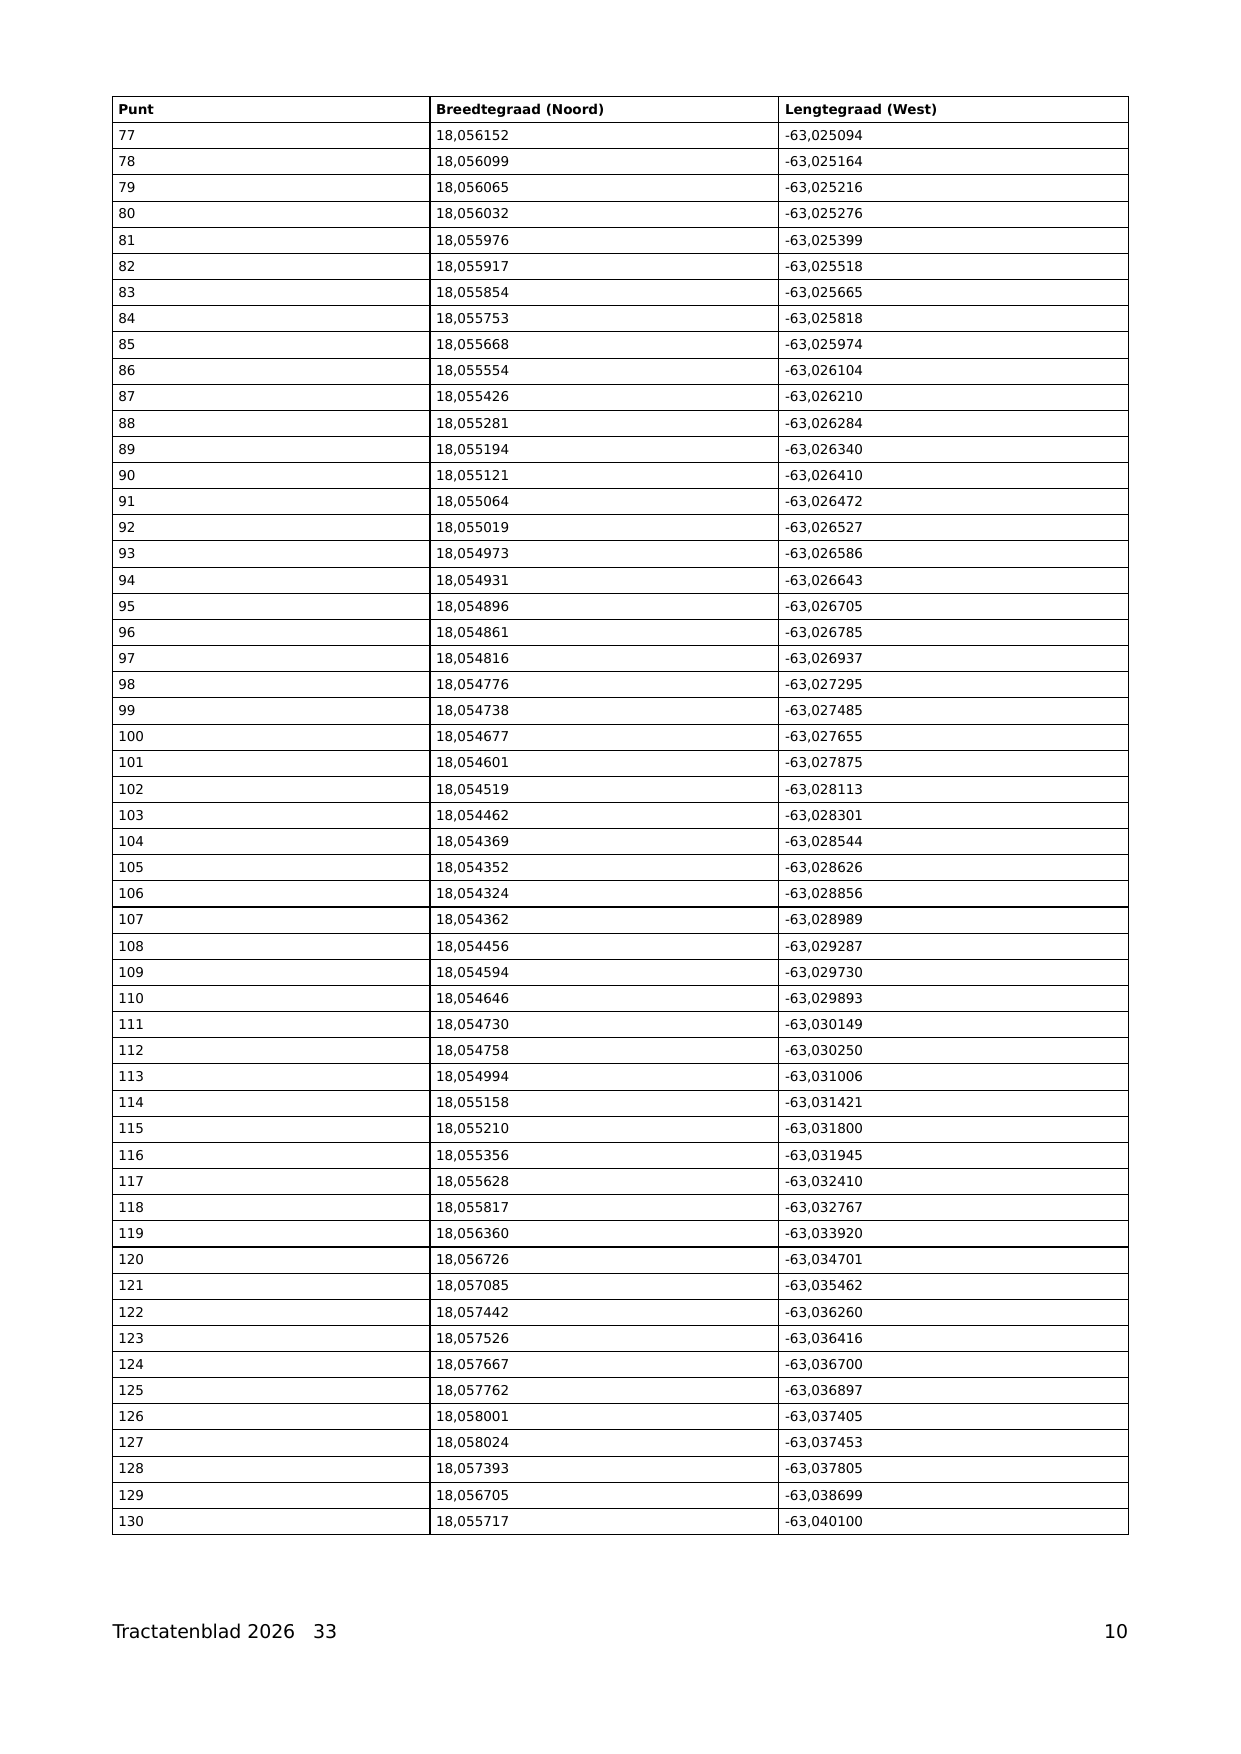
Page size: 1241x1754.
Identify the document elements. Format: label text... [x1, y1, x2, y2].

table_cell 18,054861 [431, 620, 778, 645]
table_cell -63,025518 [779, 254, 1128, 279]
table_cell 78 [113, 149, 429, 174]
table_header Breedtegraad (Noord) [431, 97, 778, 122]
table_cell 93 [113, 541, 429, 567]
table_cell 18,055194 [431, 437, 778, 462]
table_cell 18,056032 [431, 202, 778, 227]
table_cell -63,035462 [779, 1274, 1128, 1299]
table_cell 123 [113, 1326, 429, 1351]
table_cell 18,054896 [431, 594, 778, 619]
table_cell 114 [113, 1091, 429, 1116]
table_cell 105 [113, 855, 429, 880]
table_cell 104 [113, 829, 429, 854]
table_cell -63,033920 [779, 1221, 1128, 1246]
table_cell 110 [113, 986, 429, 1011]
table_cell -63,026643 [779, 568, 1128, 593]
table_cell 18,055717 [431, 1509, 778, 1534]
table_cell 18,057667 [431, 1352, 778, 1377]
table_cell -63,026410 [779, 463, 1128, 488]
table_cell -63,027655 [779, 725, 1128, 749]
table_cell 99 [113, 698, 429, 723]
table_cell 18,055158 [431, 1091, 778, 1116]
table_cell -63,025974 [779, 332, 1128, 357]
table_cell 77 [113, 123, 429, 148]
table_cell 115 [113, 1117, 429, 1142]
table_cell -63,038699 [779, 1483, 1128, 1508]
table_cell 18,054519 [431, 777, 778, 802]
table_cell -63,026586 [779, 541, 1128, 567]
table_cell 106 [113, 881, 429, 906]
table_cell 18,054994 [431, 1064, 778, 1089]
table_cell -63,026705 [779, 594, 1128, 619]
table_cell 18,054594 [431, 960, 778, 985]
table_cell 18,057085 [431, 1274, 778, 1299]
table_cell 18,054456 [431, 934, 778, 959]
table_cell 18,055121 [431, 463, 778, 488]
table_cell 81 [113, 228, 429, 253]
table_cell -63,037805 [779, 1457, 1128, 1482]
table_cell -63,031945 [779, 1143, 1128, 1168]
table_cell -63,036260 [779, 1300, 1128, 1325]
table_cell 84 [113, 306, 429, 331]
table_cell 18,055064 [431, 489, 778, 514]
table_cell 18,055554 [431, 359, 778, 383]
table_cell 18,056065 [431, 175, 778, 201]
table_cell -63,031800 [779, 1117, 1128, 1142]
table_cell 18,056705 [431, 1483, 778, 1508]
table_cell -63,036897 [779, 1378, 1128, 1403]
table_cell 86 [113, 359, 429, 383]
table_cell -63,028989 [779, 908, 1128, 933]
table_header Punt [113, 97, 429, 122]
table_cell 18,055817 [431, 1195, 778, 1220]
table_cell 18,054601 [431, 751, 778, 776]
table_cell -63,037453 [779, 1430, 1128, 1456]
table_cell -63,026284 [779, 411, 1128, 436]
table_cell 18,054738 [431, 698, 778, 723]
table_cell 102 [113, 777, 429, 802]
table_cell 18,054931 [431, 568, 778, 593]
table_cell 125 [113, 1378, 429, 1403]
table_cell 18,055019 [431, 515, 778, 540]
table_cell -63,025276 [779, 202, 1128, 227]
table_cell 18,056099 [431, 149, 778, 174]
table_cell -63,025399 [779, 228, 1128, 253]
table_cell -63,031006 [779, 1064, 1128, 1089]
table_cell 97 [113, 646, 429, 671]
table_cell -63,025094 [779, 123, 1128, 148]
table_cell -63,040100 [779, 1509, 1128, 1534]
table_cell -63,027295 [779, 672, 1128, 697]
table_cell 124 [113, 1352, 429, 1377]
table_cell 121 [113, 1274, 429, 1299]
table_cell -63,026472 [779, 489, 1128, 514]
table_cell 109 [113, 960, 429, 985]
table_cell 18,054462 [431, 803, 778, 828]
table_cell 90 [113, 463, 429, 488]
table_cell -63,025665 [779, 280, 1128, 305]
table_cell -63,028113 [779, 777, 1128, 802]
table_cell 18,055628 [431, 1169, 778, 1194]
table_cell 18,055917 [431, 254, 778, 279]
table_cell 18,054352 [431, 855, 778, 880]
table_cell -63,034701 [779, 1248, 1128, 1272]
table_cell 128 [113, 1457, 429, 1482]
table_cell 120 [113, 1248, 429, 1272]
table_cell -63,028856 [779, 881, 1128, 906]
table_cell 18,055854 [431, 280, 778, 305]
table_cell 94 [113, 568, 429, 593]
table_cell 18,054730 [431, 1012, 778, 1037]
table_cell 18,055281 [431, 411, 778, 436]
table_cell 100 [113, 725, 429, 749]
table_cell 18,054646 [431, 986, 778, 1011]
table_cell 18,057762 [431, 1378, 778, 1403]
table_cell 108 [113, 934, 429, 959]
table_cell 18,057393 [431, 1457, 778, 1482]
table_cell 103 [113, 803, 429, 828]
table_cell 18,057442 [431, 1300, 778, 1325]
table_cell 122 [113, 1300, 429, 1325]
table_cell 18,054362 [431, 908, 778, 933]
table_cell 79 [113, 175, 429, 201]
table_cell 126 [113, 1404, 429, 1429]
table_cell -63,029730 [779, 960, 1128, 985]
table_cell 87 [113, 385, 429, 410]
table_cell -63,032767 [779, 1195, 1128, 1220]
table_cell 18,054758 [431, 1038, 778, 1063]
table_cell 18,055668 [431, 332, 778, 357]
table_cell 18,054776 [431, 672, 778, 697]
table_cell 18,054973 [431, 541, 778, 567]
table_cell 113 [113, 1064, 429, 1089]
table_cell 18,054324 [431, 881, 778, 906]
table_cell 18,054816 [431, 646, 778, 671]
table_header Lengtegraad (West) [779, 97, 1128, 122]
table_cell -63,026210 [779, 385, 1128, 410]
table_cell 116 [113, 1143, 429, 1168]
table_cell 118 [113, 1195, 429, 1220]
table_cell 98 [113, 672, 429, 697]
table_cell 18,055210 [431, 1117, 778, 1142]
table_cell 127 [113, 1430, 429, 1456]
table_cell 117 [113, 1169, 429, 1194]
table_cell 107 [113, 908, 429, 933]
table_cell 119 [113, 1221, 429, 1246]
table_cell 83 [113, 280, 429, 305]
table_cell -63,029287 [779, 934, 1128, 959]
table_cell 89 [113, 437, 429, 462]
table_cell 91 [113, 489, 429, 514]
table_cell 82 [113, 254, 429, 279]
table_cell -63,026104 [779, 359, 1128, 383]
table_cell 88 [113, 411, 429, 436]
table_cell 18,055426 [431, 385, 778, 410]
table_cell -63,027485 [779, 698, 1128, 723]
table_cell 18,054369 [431, 829, 778, 854]
table_cell 95 [113, 594, 429, 619]
table_cell 18,057526 [431, 1326, 778, 1351]
table_cell 80 [113, 202, 429, 227]
table_cell -63,036700 [779, 1352, 1128, 1377]
table_cell 18,054677 [431, 725, 778, 749]
table_cell -63,028544 [779, 829, 1128, 854]
table_cell -63,025216 [779, 175, 1128, 201]
table_cell -63,026937 [779, 646, 1128, 671]
table_cell -63,026785 [779, 620, 1128, 645]
table_cell -63,025818 [779, 306, 1128, 331]
table_cell 18,058024 [431, 1430, 778, 1456]
table_cell -63,030149 [779, 1012, 1128, 1037]
table_cell 18,056152 [431, 123, 778, 148]
table_cell 111 [113, 1012, 429, 1037]
table_cell -63,037405 [779, 1404, 1128, 1429]
table_cell -63,027875 [779, 751, 1128, 776]
table_cell -63,026340 [779, 437, 1128, 462]
table_cell -63,032410 [779, 1169, 1128, 1194]
table_cell -63,026527 [779, 515, 1128, 540]
table_cell 92 [113, 515, 429, 540]
table_cell 112 [113, 1038, 429, 1063]
table_cell 85 [113, 332, 429, 357]
table_cell -63,028626 [779, 855, 1128, 880]
table_cell -63,031421 [779, 1091, 1128, 1116]
table_cell 18,055356 [431, 1143, 778, 1168]
table_cell 101 [113, 751, 429, 776]
table_cell 18,056726 [431, 1248, 778, 1272]
table_cell -63,036416 [779, 1326, 1128, 1351]
table_cell 18,055753 [431, 306, 778, 331]
table_cell 18,058001 [431, 1404, 778, 1429]
table_cell 18,056360 [431, 1221, 778, 1246]
table_cell 129 [113, 1483, 429, 1508]
table_cell 18,055976 [431, 228, 778, 253]
table_cell 96 [113, 620, 429, 645]
table_cell -63,029893 [779, 986, 1128, 1011]
table_cell -63,030250 [779, 1038, 1128, 1063]
table_cell -63,025164 [779, 149, 1128, 174]
table_cell -63,028301 [779, 803, 1128, 828]
table_cell 130 [113, 1509, 429, 1534]
